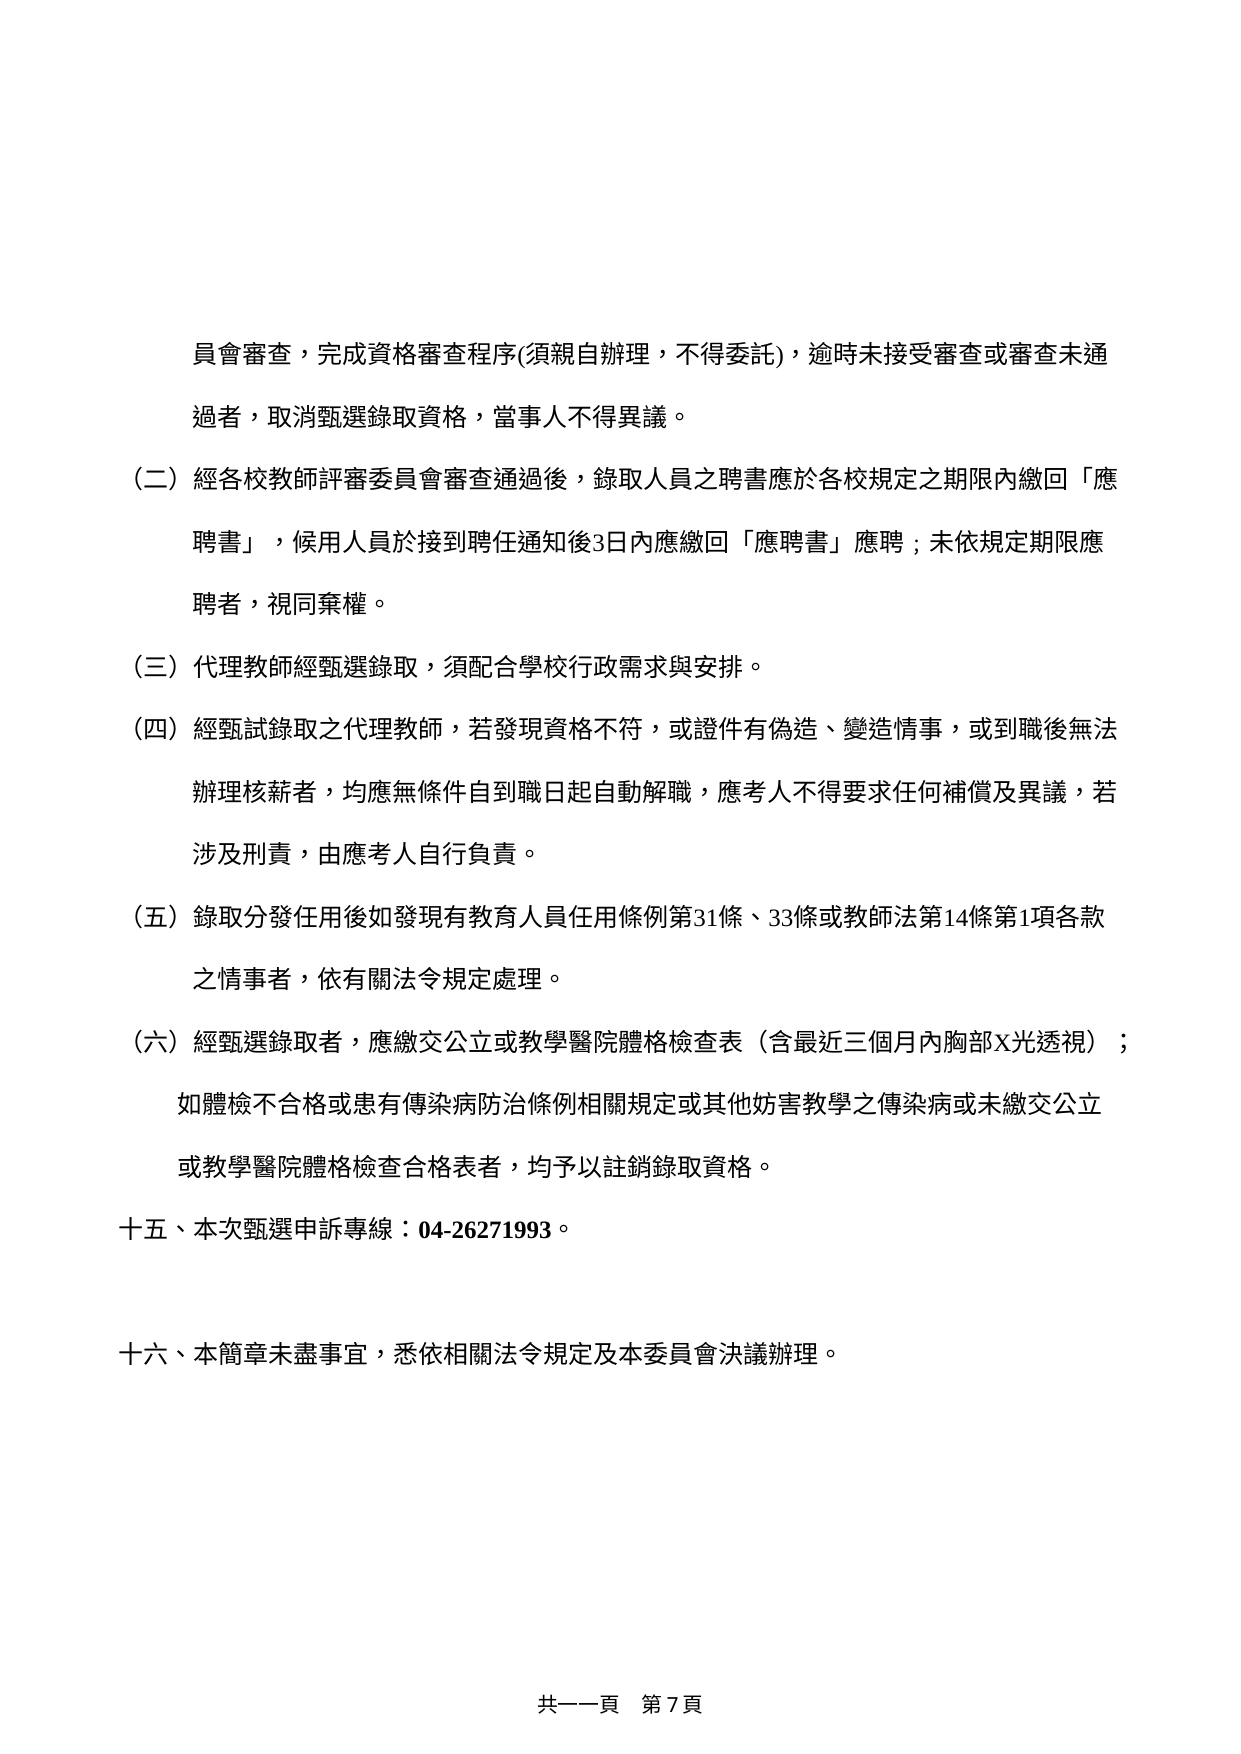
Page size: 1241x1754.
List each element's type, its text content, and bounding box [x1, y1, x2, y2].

text （二）經各校教師評審委員會審查通過後，錄取人員之聘書應於各校規定之期限內繳回「應聘書」，候用人員於接到聘任通知後3日內應繳回「應聘書」應聘﹔未依規定期限應聘者，視同棄權。 [118, 436, 1122, 624]
text 十六、本簡章未盡事宜，悉依相關法令規定及本委員會決議辦理。 [118, 1311, 1122, 1374]
text （六）經甄選錄取者，應繳交公立或教學醫院體格檢查表（含最近三個月內胸部X光透視）；如體檢不合格或患有傳染病防治條例相關規定或其他妨害教學之傳染病或未繳交公立或教學醫院體格檢查合格表者，均予以註銷錄取資格。 [118, 999, 1122, 1186]
text （三）代理教師經甄選錄取，須配合學校行政需求與安排。 [118, 624, 1122, 686]
text 十五、本次甄選申訴專線：04-26271993。 [118, 1186, 1122, 1249]
text （四）經甄試錄取之代理教師，若發現資格不符，或證件有偽造、變造情事，或到職後無法辦理核薪者，均應無條件自到職日起自動解職，應考人不得要求任何補償及異議，若涉及刑責，由應考人自行負責。 [118, 686, 1122, 874]
text 員會審查，完成資格審查程序(須親自辦理，不得委託)，逾時未接受審查或審查未通過者，取消甄選錄取資格，當事人不得異議。 [118, 311, 1122, 436]
text （五）錄取分發任用後如發現有教育人員任用條例第31條、33條或教師法第14條第1項各款之情事者，依有關法令規定處理。 [118, 874, 1122, 999]
